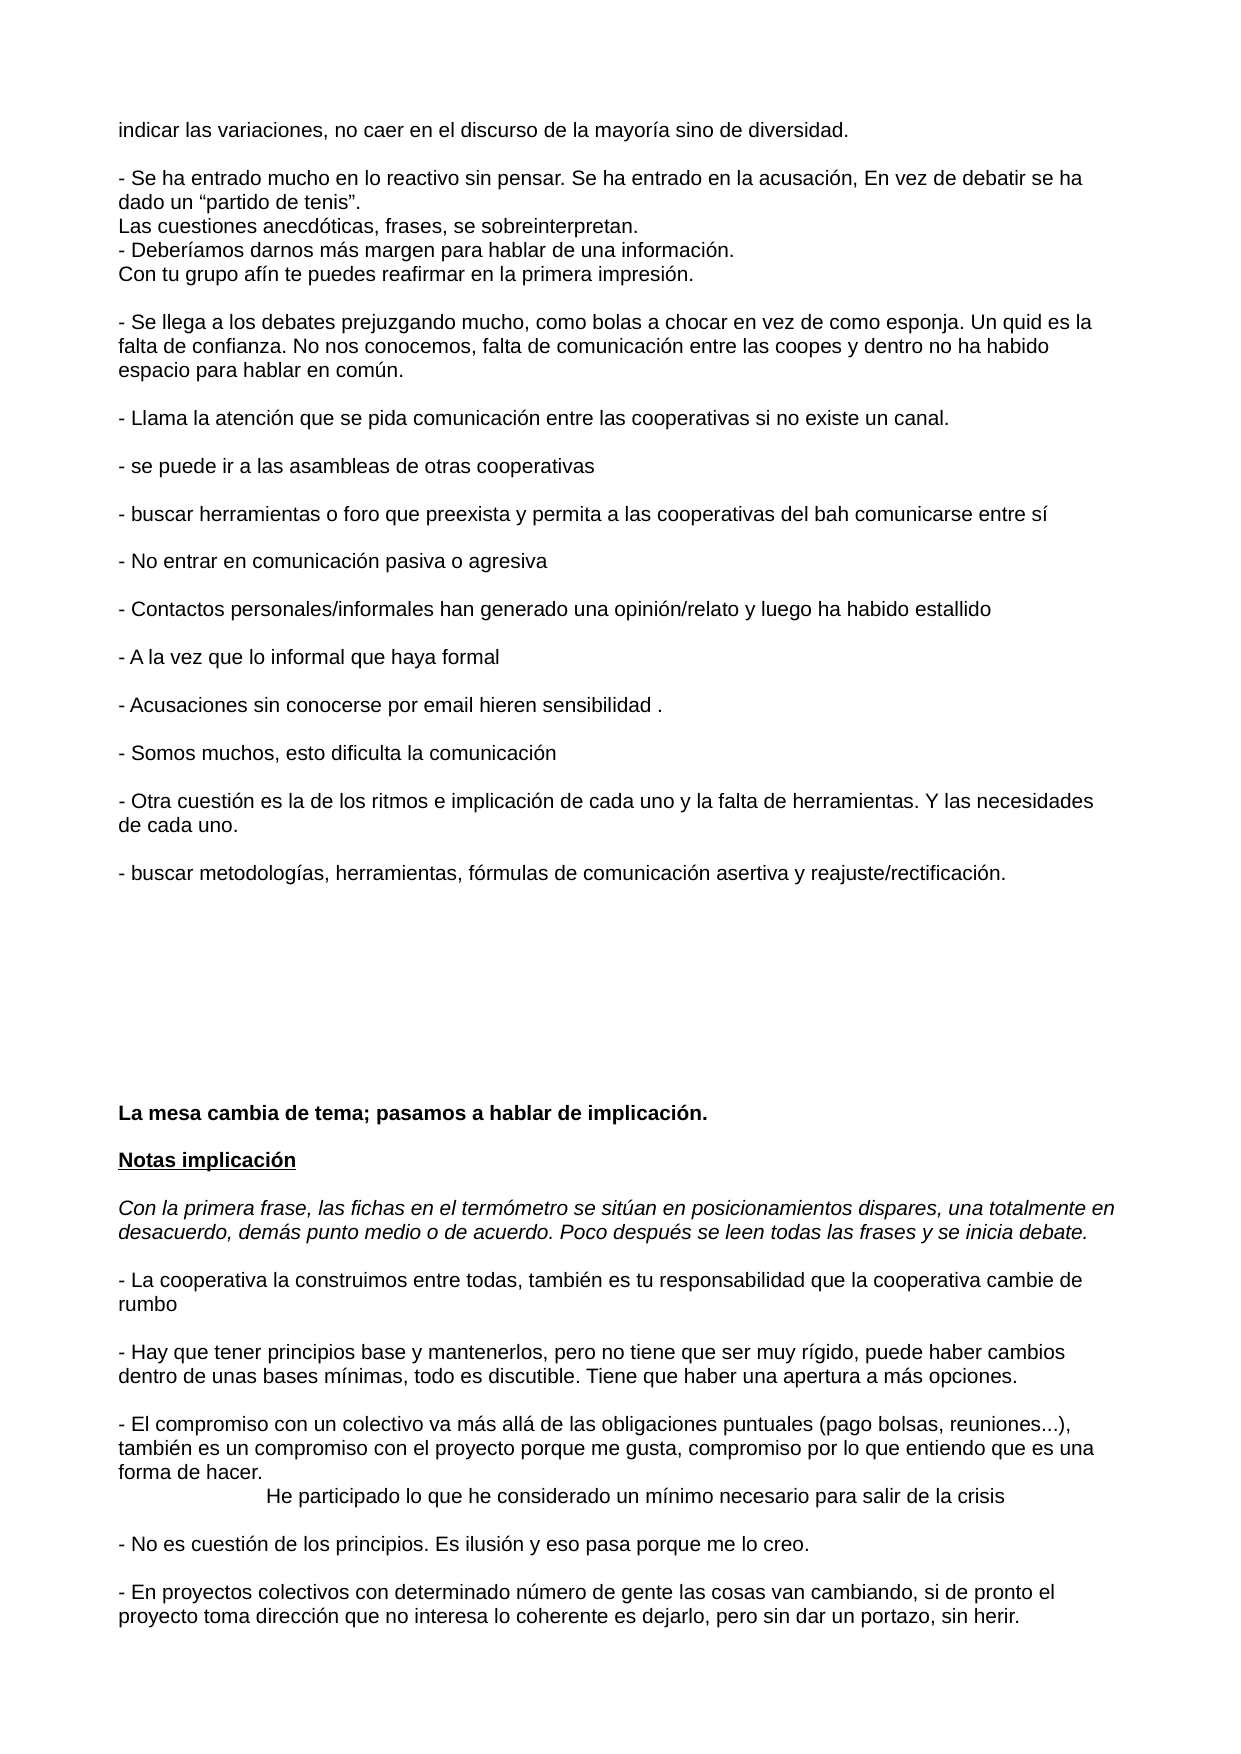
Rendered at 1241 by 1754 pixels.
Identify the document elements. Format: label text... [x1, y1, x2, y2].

text - buscar herramientas o foro que preexista y permita a las cooperativas del bah comunicarse entre sí [118, 501, 1122, 525]
text - Llama la atención que se pida comunicación entre las cooperativas si no existe un canal. [118, 406, 1122, 429]
text - Deberíamos darnos más margen para hablar de una información. [118, 238, 1122, 262]
text - Se ha entrado mucho en lo reactivo sin pensar. Se ha entrado en la acusación, En vez de debatir se ha dado un “partido de tenis”. [118, 166, 1122, 214]
text - La cooperativa la construimos entre todas, también es tu responsabilidad que la cooperativa cambie de rumbo [118, 1268, 1122, 1316]
text Las cuestiones anecdóticas, frases, se sobreinterpretan. [118, 214, 1122, 238]
text He participado lo que he considerado un mínimo necesario para salir de la crisis [118, 1484, 1122, 1508]
text - El compromiso con un colectivo va más allá de las obligaciones puntuales (pago bolsas, reuniones...), también es un compromiso con el proyecto porque me gusta, compromiso por lo que entiendo que es una forma de hacer. [118, 1412, 1122, 1484]
text Con tu grupo afín te puedes reafirmar en la primera impresión. [118, 262, 1122, 286]
text - Otra cuestión es la de los ritmos e implicación de cada uno y la falta de herramientas. Y las necesidades de cada uno. [118, 789, 1122, 837]
text - Acusaciones sin conocerse por email hieren sensibilidad . [118, 693, 1122, 717]
text - Somos muchos, esto dificulta la comunicación [118, 741, 1122, 765]
text - No entrar en comunicación pasiva o agresiva [118, 549, 1122, 573]
text - Se llega a los debates prejuzgando mucho, como bolas a chocar en vez de como esponja. Un quid es la falta de confianza. No nos conocemos, falta de comunicación entre las coopes y dentro no ha habido espacio para hablar en común. [118, 310, 1122, 382]
text Notas implicación [118, 1148, 1122, 1172]
text - Contactos personales/informales han generado una opinión/relato y luego ha habido estallido [118, 597, 1122, 621]
text - se puede ir a las asambleas de otras cooperativas [118, 453, 1122, 477]
text indicar las variaciones, no caer en el discurso de la mayoría sino de diversidad. [118, 118, 1122, 142]
text - Hay que tener principios base y mantenerlos, pero no tiene que ser muy rígido, puede haber cambios dentro de unas bases mínimas, todo es discutible. Tiene que haber una apertura a más opciones. [118, 1340, 1122, 1388]
text - No es cuestión de los principios. Es ilusión y eso pasa porque me lo creo. [118, 1532, 1122, 1556]
text La mesa cambia de tema; pasamos a hablar de implicación. [118, 1100, 1122, 1124]
text - buscar metodologías, herramientas, fórmulas de comunicación asertiva y reajuste/rectificación. [118, 861, 1122, 885]
text Con la primera frase, las fichas en el termómetro se sitúan en posicionamientos dispares, una totalmente en desacuerdo, demás punto medio o de acuerdo. Poco después se leen todas las frases y se inicia debate. [118, 1196, 1122, 1244]
text - A la vez que lo informal que haya formal [118, 645, 1122, 669]
text - En proyectos colectivos con determinado número de gente las cosas van cambiando, si de pronto el proyecto toma dirección que no interesa lo coherente es dejarlo, pero sin dar un portazo, sin herir. [118, 1579, 1122, 1627]
